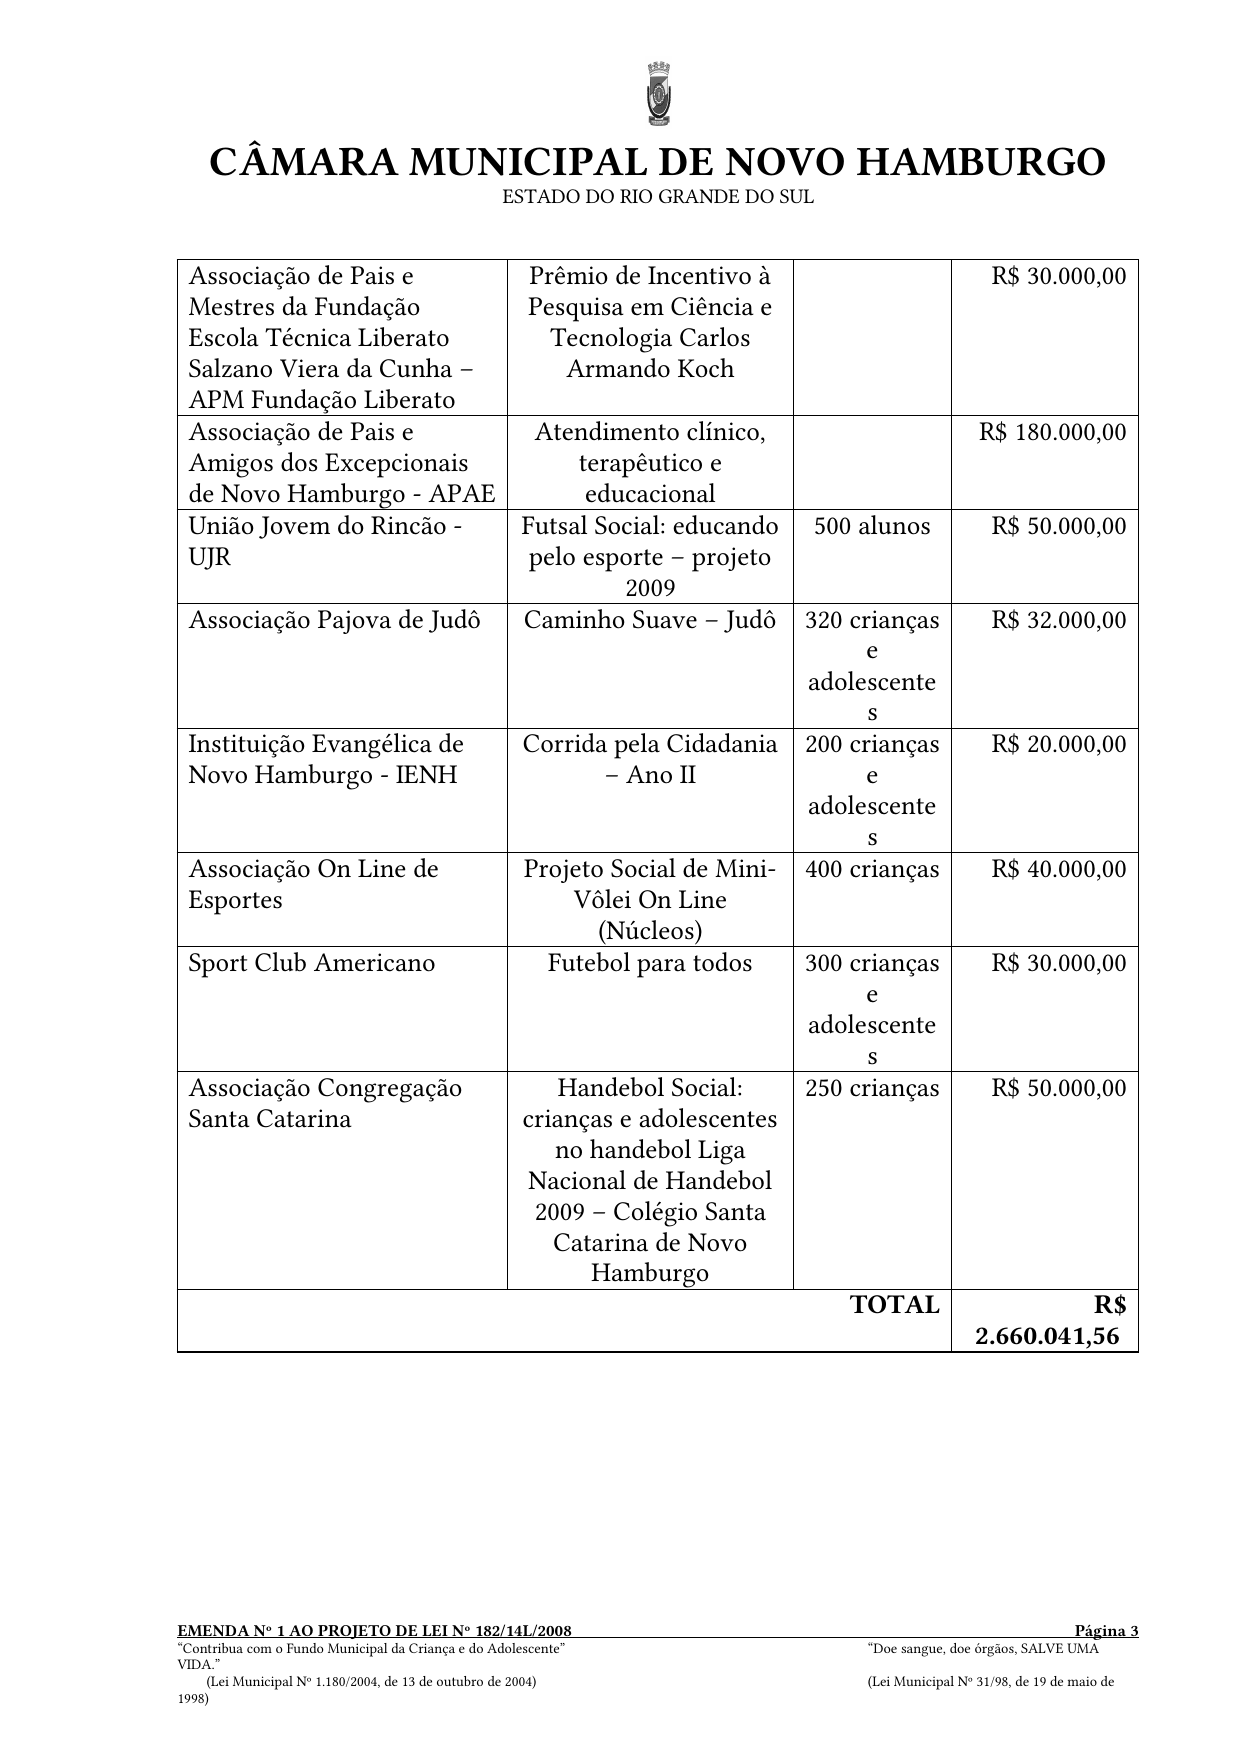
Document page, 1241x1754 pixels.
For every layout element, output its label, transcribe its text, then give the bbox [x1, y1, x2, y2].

table_cell 250 crianças [794, 1072, 951, 1288]
table_cell Associação Pajova de Judô [178, 604, 507, 727]
table_cell R$ 30.000,00 [952, 947, 1138, 1071]
table_cell Associação de Pais e Mestres da Fundação Escola Técnica Liberato Salzano Viera da Cunha – APM Fundação Liberato [178, 260, 507, 415]
table_cell Caminho Suave – Judô [508, 604, 793, 727]
table_cell [794, 260, 951, 415]
table_cell Associação Congregação Santa Catarina [178, 1072, 507, 1288]
table_cell Handebol Social: crianças e adolescentes no handebol Liga Nacional de Handebol 2009 – Colégio Santa Catarina de Novo Hamburgo [508, 1072, 793, 1288]
table_cell 500 alunos [794, 510, 951, 603]
table_cell R$ 180.000,00 [952, 416, 1138, 509]
table_cell 320 crianças e adolescentes [794, 604, 951, 727]
table_cell Atendimento clínico, terapêutico e educacional [508, 416, 793, 509]
table_cell R$ 2.660.041,56 [952, 1290, 1138, 1351]
table_cell Sport Club Americano [178, 947, 507, 1071]
table_cell Associação de Pais e Amigos dos Excepcionais de Novo Hamburgo - APAE [178, 416, 507, 509]
table_cell 300 crianças e adolescentes [794, 947, 951, 1071]
table_cell R$ 32.000,00 [952, 604, 1138, 727]
table_cell Instituição Evangélica de Novo Hamburgo - IENH [178, 729, 507, 852]
table_cell Futebol para todos [508, 947, 793, 1071]
table_cell União Jovem do Rincão - UJR [178, 510, 507, 603]
table_cell R$ 30.000,00 [952, 260, 1138, 415]
table_cell Projeto Social de Mini-Vôlei On Line (Núcleos) [508, 853, 793, 946]
table_cell TOTAL [178, 1290, 951, 1351]
table_cell R$ 40.000,00 [952, 853, 1138, 946]
table_cell Corrida pela Cidadania – Ano II [508, 729, 793, 852]
table_cell 400 crianças [794, 853, 951, 946]
table_cell Prêmio de Incentivo à Pesquisa em Ciência e Tecnologia Carlos Armando Koch [508, 260, 793, 415]
table_cell R$ 20.000,00 [952, 729, 1138, 852]
table_cell Associação On Line de Esportes [178, 853, 507, 946]
table_cell 200 crianças e adolescentes [794, 729, 951, 852]
table_cell R$ 50.000,00 [952, 510, 1138, 603]
table_cell R$ 50.000,00 [952, 1072, 1138, 1288]
table_cell [794, 416, 951, 509]
table_cell Futsal Social: educando pelo esporte – projeto 2009 [508, 510, 793, 603]
